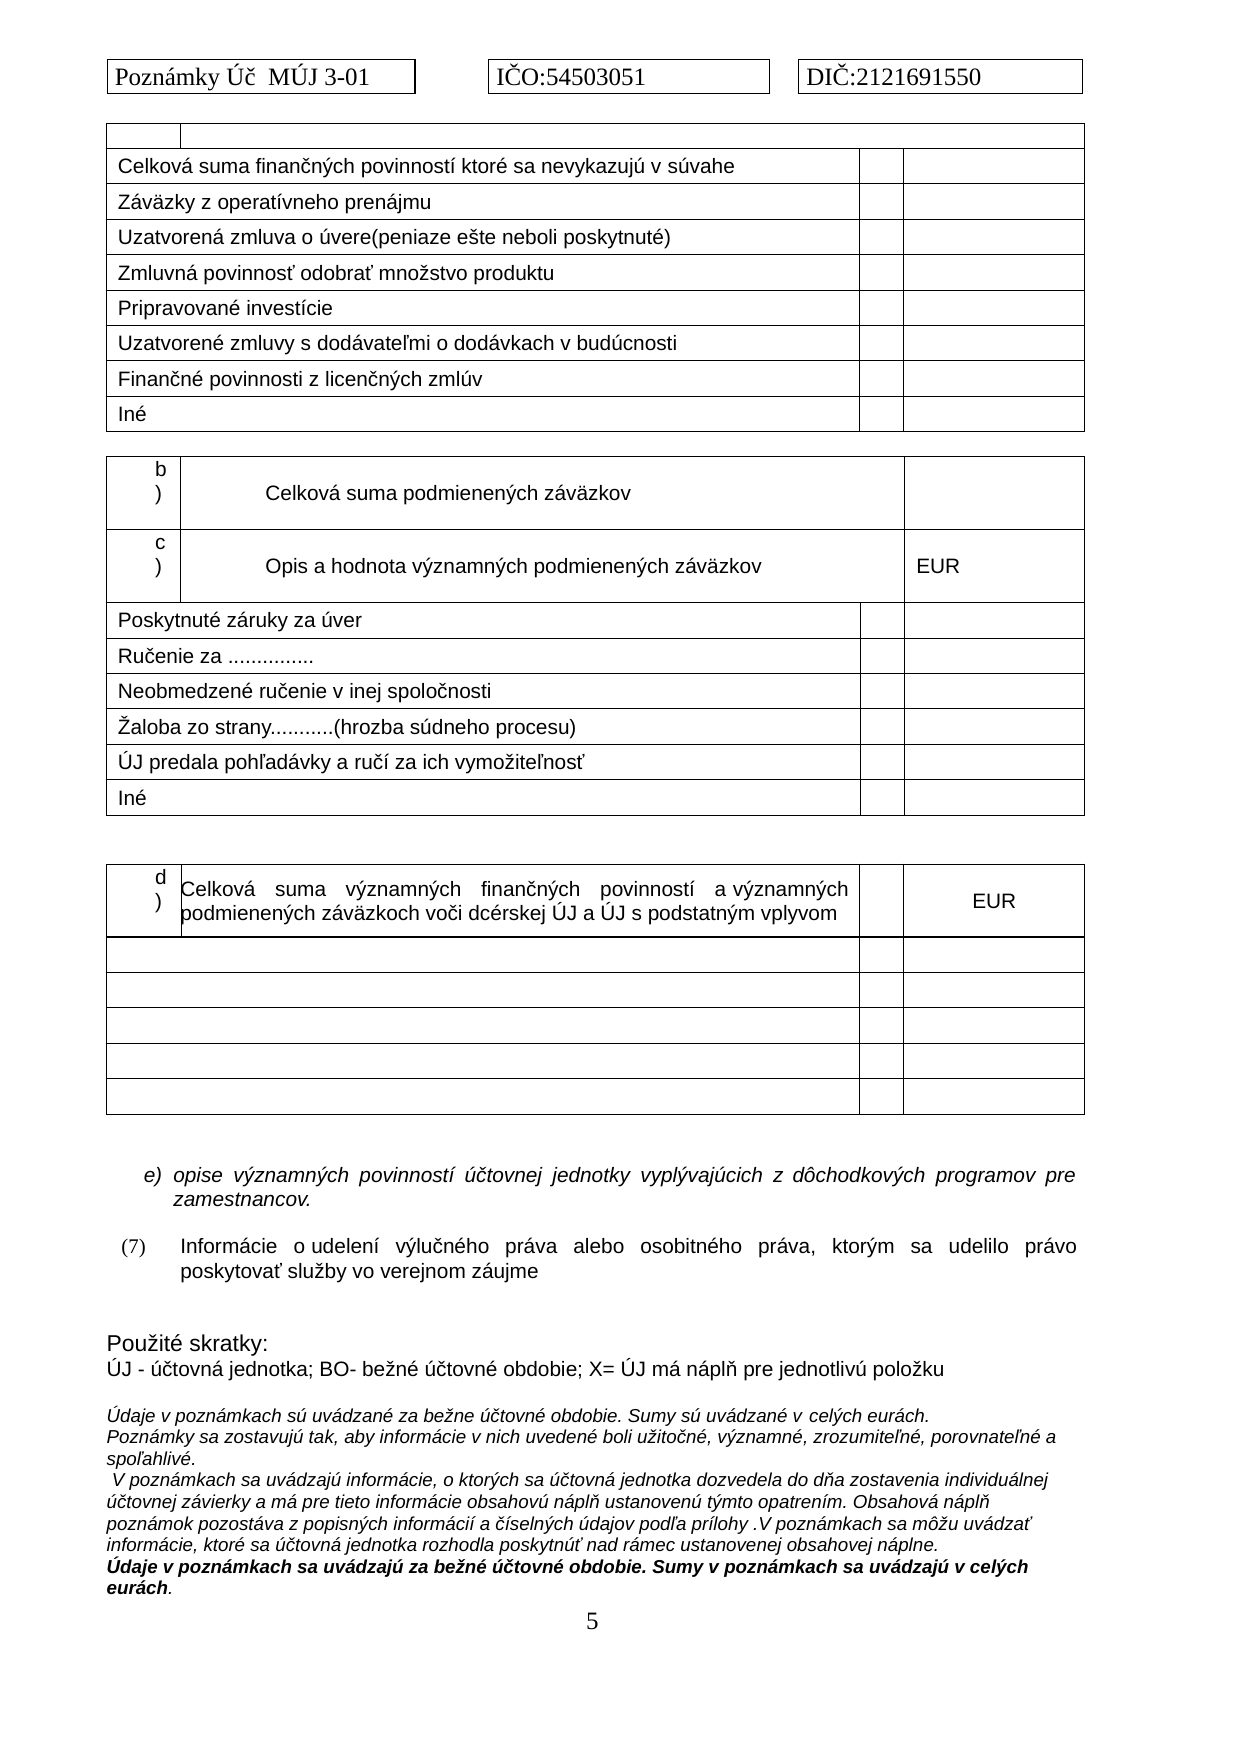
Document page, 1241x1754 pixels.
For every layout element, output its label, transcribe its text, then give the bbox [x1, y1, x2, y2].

table_header EUR [904, 865, 1084, 936]
table_cell [860, 149, 903, 183]
table_cell [860, 1044, 903, 1078]
table_cell [860, 1079, 903, 1113]
table_cell [904, 291, 1084, 325]
table_cell [860, 184, 903, 219]
table_cell [860, 938, 903, 972]
table_cell [107, 1079, 859, 1113]
table_header [107, 865, 181, 936]
table_cell [860, 255, 903, 289]
table_cell [904, 1044, 1084, 1078]
table_header Celková suma významných finančných povinností a významných podmienených záväzkoch voči dcérskej ÚJ a ÚJ s podstatným vplyvom [182, 865, 859, 936]
table_cell [905, 745, 1084, 779]
list opise významných povinností účtovnej jednotky vyplývajúcich z dôchodkových programov pre zamestnancov. [143, 1162, 1078, 1210]
table_cell [107, 530, 180, 602]
table_cell Neobmedzené ručenie v inej spoločnosti [107, 674, 860, 708]
table_cell Žaloba zo strany...........(hrozba súdneho procesu) [107, 709, 860, 744]
table_cell [860, 361, 903, 396]
table_cell [860, 1008, 903, 1043]
table_cell Ručenie za ............... [107, 639, 860, 673]
table_cell [107, 124, 180, 148]
table_cell Poskytnuté záruky za úver [107, 603, 860, 637]
table_cell [905, 674, 1084, 708]
table_cell [861, 780, 904, 814]
text ÚJ - účtovná jednotka; BO- bežné účtovné obdobie; X= ÚJ má náplň pre jednotlivú položku [106, 1357, 1078, 1381]
table_cell [905, 709, 1084, 744]
table_header [860, 865, 903, 936]
table_cell ÚJ predala pohľadávky a ručí za ich vymožiteľnosť [107, 745, 860, 779]
table_cell [904, 973, 1084, 1007]
table_cell [905, 603, 1084, 637]
table_cell [904, 326, 1084, 360]
table_cell [107, 1044, 859, 1078]
table_header [905, 457, 1084, 529]
table_header [107, 457, 180, 529]
table_cell [904, 1079, 1084, 1113]
table_cell Záväzky z operatívneho prenájmu [107, 184, 859, 219]
table_cell [904, 255, 1084, 289]
table_cell [861, 603, 904, 637]
table_cell Celková suma finančných povinností ktoré sa nevykazujú v súvahe [107, 149, 859, 183]
table_cell [861, 639, 904, 673]
table_cell Iné [107, 397, 859, 431]
list Informácie o udelení výlučného práva alebo osobitného práva, ktorým sa udelilo právo poskytovať služby vo verejnom záujme [121, 1234, 1078, 1282]
table_cell [904, 397, 1084, 431]
text Poznámky sa zostavujú tak, aby informácie v nich uvedené boli užitočné, významné, zrozumiteľné, porovnateľné a spoľahlivé. [106, 1426, 1078, 1469]
table_cell [860, 326, 903, 360]
text Údaje v poznámkach sú uvádzané za bežne účtovné obdobie. Sumy sú uvádzané v celých eurách. [106, 1404, 1078, 1426]
table_cell [904, 938, 1084, 972]
table_cell Uzatvorené zmluvy s dodávateľmi o dodávkach v budúcnosti [107, 326, 859, 360]
text Použité skratky: [106, 1330, 1078, 1357]
table_cell [860, 973, 903, 1007]
table_cell [107, 938, 859, 972]
table_cell EUR [905, 530, 1084, 602]
table_cell [904, 184, 1084, 219]
table_cell [905, 780, 1084, 814]
table_cell [904, 149, 1084, 183]
table_cell [107, 1008, 859, 1043]
table_cell [861, 745, 904, 779]
table_cell [860, 397, 903, 431]
table_cell [904, 361, 1084, 396]
table_header Celková suma podmienených záväzkov [181, 457, 904, 529]
table_cell [904, 1008, 1084, 1043]
table_cell Zmluvná povinnosť odobrať množstvo produktu [107, 255, 859, 289]
table_cell [860, 291, 903, 325]
table_cell Uzatvorená zmluva o úvere(peniaze ešte neboli poskytnuté) [107, 220, 859, 254]
table_cell Pripravované investície [107, 291, 859, 325]
table_cell [107, 973, 859, 1007]
table_cell [861, 674, 904, 708]
text V poznámkach sa uvádzajú informácie, o ktorých sa účtovná jednotka dozvedela do dňa zostavenia individuálnej účtovnej závierky a má pre tieto informácie obsahovú náplň ustanovenú týmto opatrením. Obsahová náplň poznámok pozostáva z popisných informácií a číselných údajov podľa prílohy .V poznámkach sa môžu uvádzať informácie, ktoré sa účtovná jednotka rozhodla poskytnúť nad rámec ustanovenej obsahovej náplne. [106, 1469, 1078, 1556]
table_cell [181, 124, 1084, 148]
table_cell [861, 709, 904, 744]
table_cell [904, 220, 1084, 254]
table_cell Opis a hodnota významných podmienených záväzkov [181, 530, 904, 602]
table_cell Iné [107, 780, 860, 814]
text Údaje v poznámkach sa uvádzajú za bežné účtovné obdobie. Sumy v poznámkach sa uvádzajú v celých eurách. [106, 1556, 1078, 1599]
table_cell [860, 220, 903, 254]
table_cell Finančné povinnosti z licenčných zmlúv [107, 361, 859, 396]
table_cell [905, 639, 1084, 673]
